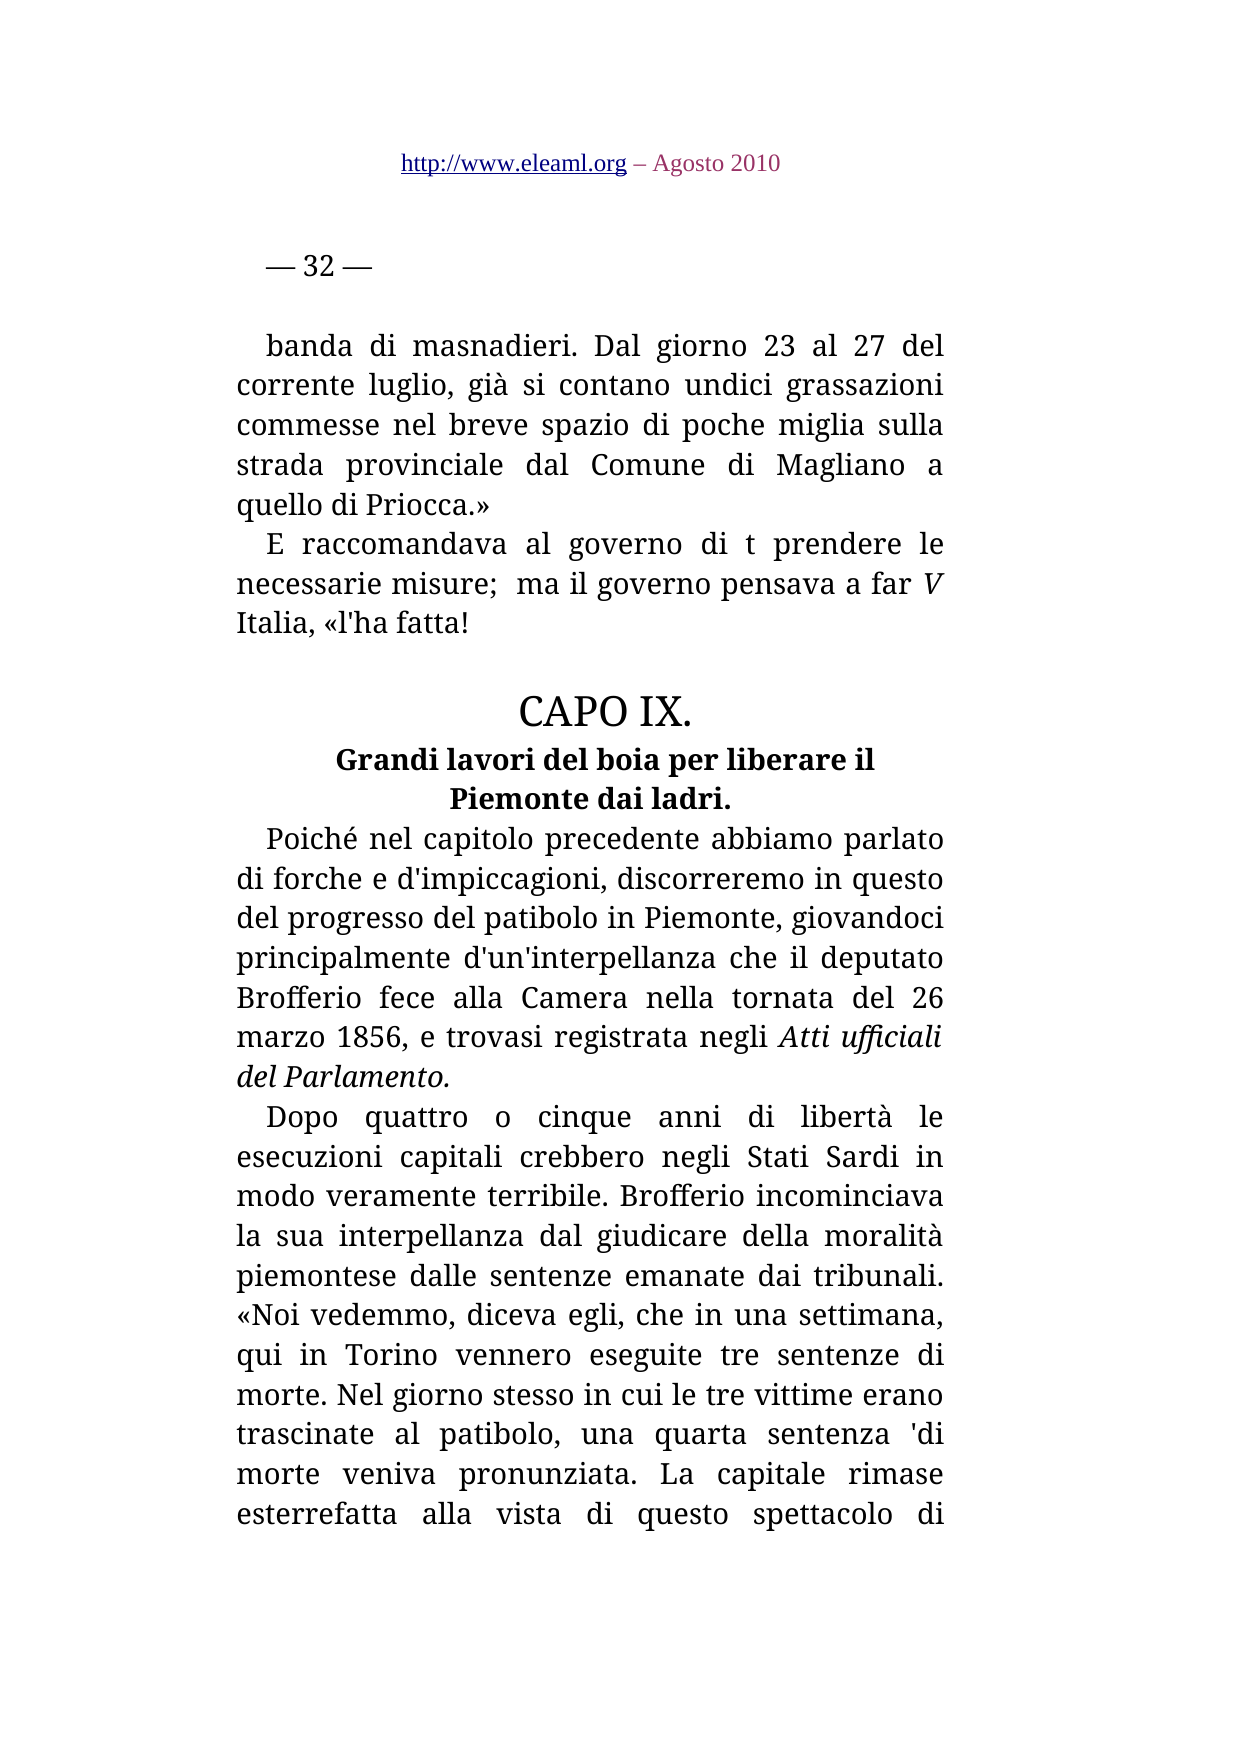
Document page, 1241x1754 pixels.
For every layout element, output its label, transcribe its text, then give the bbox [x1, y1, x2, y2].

text E raccomandava al governo di t prendere le necessarie misure; ma il governo pensava a far V Italia, «l'ha fatta! [236, 523, 945, 642]
text — 32 — [236, 246, 945, 285]
text Dopo quattro o cinque anni di libertà le esecuzioni capitali crebbero negli Stati Sardi in modo veramente terribile. Brofferio incominciava la sua interpellanza dal giudicare della moralità piemontese dalle sentenze emanate dai tribunali. «Noi vedemmo, diceva egli, che in una settimana, qui in Torino vennero eseguite tre sentenze di morte. Nel giorno stesso in cui le tre vittime erano trascinate al patibolo, una quarta sentenza 'di morte veniva pronunziata. La capitale rimase esterrefatta alla vista di questo spettacolo di [236, 1096, 945, 1533]
text CAPO IX. [236, 682, 945, 739]
text Poiché nel capitolo precedente abbiamo parlato di forche e d'impiccagioni, discorreremo in questo del progresso del patibolo in Piemonte, giovandoci principalmente d'un'interpellanza che il deputato Brofferio fece alla Camera nella tornata del 26 marzo 1856, e trovasi registrata negli Atti ufficiali del Parlamento. [236, 818, 945, 1096]
text banda di masnadieri. Dal giorno 23 al 27 del corrente luglio, già si contano undici grassazioni commesse nel breve spazio di poche miglia sulla strada provinciale dal Comune di Magliano a quello di Priocca.» [236, 325, 945, 523]
text Grandi lavori del boia per liberare il Piemonte dai ladri. [236, 739, 945, 818]
